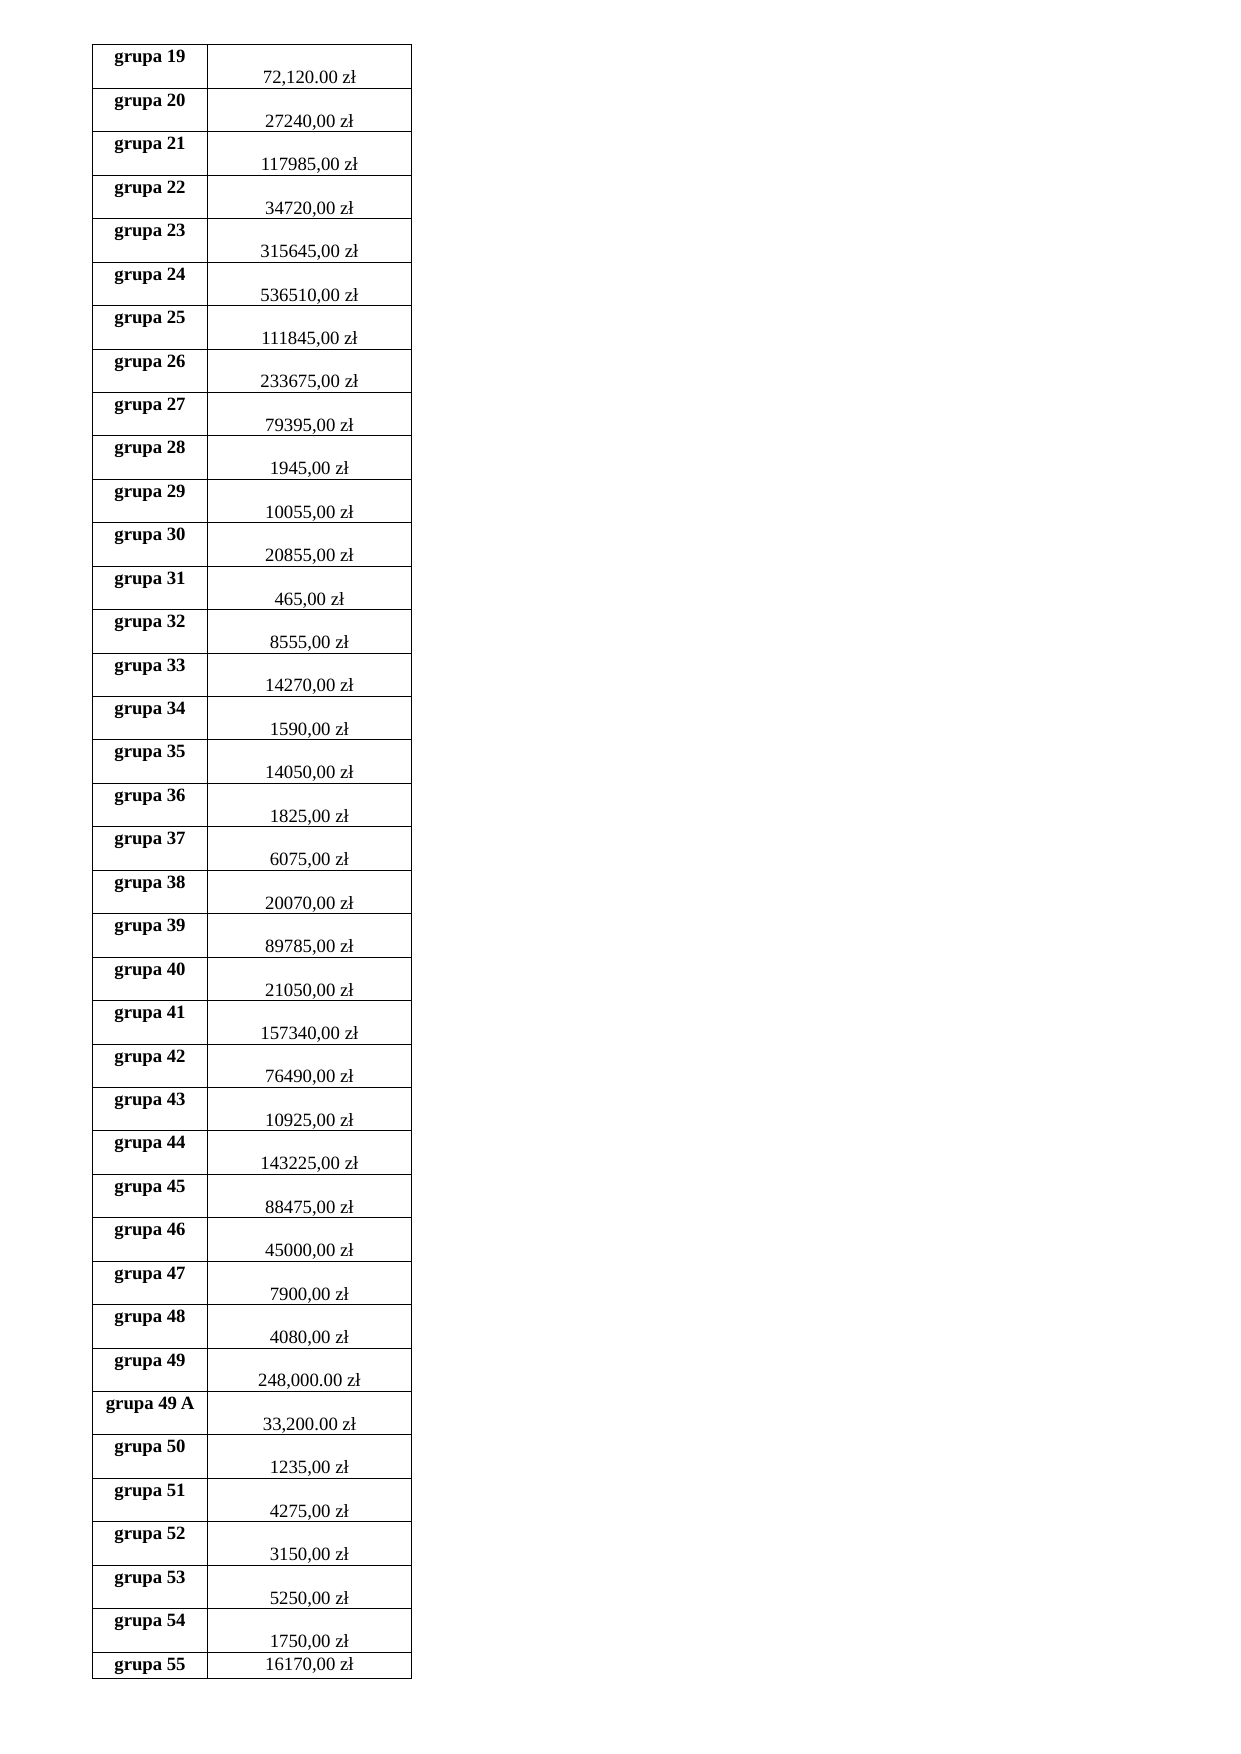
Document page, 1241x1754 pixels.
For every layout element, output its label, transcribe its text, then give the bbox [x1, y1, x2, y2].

table_cell grupa 33 [93, 654, 207, 696]
table_cell 20855,00 zł [208, 523, 411, 566]
table_cell 76490,00 zł [208, 1045, 411, 1087]
table_cell grupa 54 [93, 1609, 207, 1652]
table_cell 315645,00 zł [208, 219, 411, 262]
table_cell grupa 31 [93, 567, 207, 609]
table_cell 4275,00 zł [208, 1479, 411, 1521]
table_cell grupa 45 [93, 1175, 207, 1217]
table_cell 16170,00 zł [208, 1653, 411, 1678]
table_cell grupa 42 [93, 1045, 207, 1087]
table_cell 157340,00 zł [208, 1001, 411, 1043]
table_cell grupa 20 [93, 89, 207, 131]
table_cell grupa 49 [93, 1349, 207, 1391]
table_cell 6075,00 zł [208, 827, 411, 870]
table_cell 5250,00 zł [208, 1566, 411, 1608]
table_cell grupa 41 [93, 1001, 207, 1043]
table_cell 1235,00 zł [208, 1435, 411, 1478]
table_cell 10055,00 zł [208, 480, 411, 522]
table_cell grupa 21 [93, 132, 207, 175]
table_cell grupa 34 [93, 697, 207, 739]
table_cell 536510,00 zł [208, 263, 411, 305]
table_cell 143225,00 zł [208, 1131, 411, 1174]
table_cell grupa 51 [93, 1479, 207, 1521]
table_cell grupa 26 [93, 350, 207, 392]
table_cell 8555,00 zł [208, 610, 411, 652]
table_cell grupa 44 [93, 1131, 207, 1174]
table_cell grupa 23 [93, 219, 207, 262]
table_cell grupa 29 [93, 480, 207, 522]
table_cell 4080,00 zł [208, 1305, 411, 1347]
table_cell grupa 38 [93, 871, 207, 913]
table_cell grupa 43 [93, 1088, 207, 1130]
table_cell 20070,00 zł [208, 871, 411, 913]
table_cell grupa 47 [93, 1262, 207, 1304]
table_cell 88475,00 zł [208, 1175, 411, 1217]
table_cell 34720,00 zł [208, 176, 411, 218]
table_cell 45000,00 zł [208, 1218, 411, 1261]
table_cell grupa 55 [93, 1653, 207, 1678]
table_cell grupa 39 [93, 914, 207, 957]
table_cell grupa 19 [93, 45, 207, 88]
table_cell 79395,00 zł [208, 393, 411, 435]
table_cell 89785,00 zł [208, 914, 411, 957]
table_cell 1825,00 zł [208, 784, 411, 826]
table_cell 7900,00 zł [208, 1262, 411, 1304]
table_cell 1945,00 zł [208, 436, 411, 479]
table_cell grupa 24 [93, 263, 207, 305]
table_cell grupa 36 [93, 784, 207, 826]
table_cell 14050,00 zł [208, 740, 411, 783]
table_cell 72 120,00 zł [208, 45, 411, 88]
table_cell 33 200,00 zł [208, 1392, 411, 1434]
table_cell grupa 30 [93, 523, 207, 566]
table_cell 14270,00 zł [208, 654, 411, 696]
table_cell 27240,00 zł [208, 89, 411, 131]
table_cell 21050,00 zł [208, 958, 411, 1000]
table_cell grupa 40 [93, 958, 207, 1000]
table_cell 10925,00 zł [208, 1088, 411, 1130]
table_cell 1590,00 zł [208, 697, 411, 739]
table_cell grupa 52 [93, 1522, 207, 1565]
table_cell 117985,00 zł [208, 132, 411, 175]
table_cell grupa 28 [93, 436, 207, 479]
table_cell grupa 25 [93, 306, 207, 348]
table_cell grupa 37 [93, 827, 207, 870]
table_cell grupa 27 [93, 393, 207, 435]
table_cell 465,00 zł [208, 567, 411, 609]
table_cell grupa 53 [93, 1566, 207, 1608]
table_cell grupa 22 [93, 176, 207, 218]
table_cell grupa 32 [93, 610, 207, 652]
table_cell 1750,00 zł [208, 1609, 411, 1652]
table_cell grupa 50 [93, 1435, 207, 1478]
table_cell grupa 46 [93, 1218, 207, 1261]
table_cell grupa 49 A [93, 1392, 207, 1434]
table_cell 248 000,00 zł [208, 1349, 411, 1391]
table_cell 233675,00 zł [208, 350, 411, 392]
table_cell grupa 48 [93, 1305, 207, 1347]
table_cell grupa 35 [93, 740, 207, 783]
table_cell 3150,00 zł [208, 1522, 411, 1565]
table_cell 111845,00 zł [208, 306, 411, 348]
